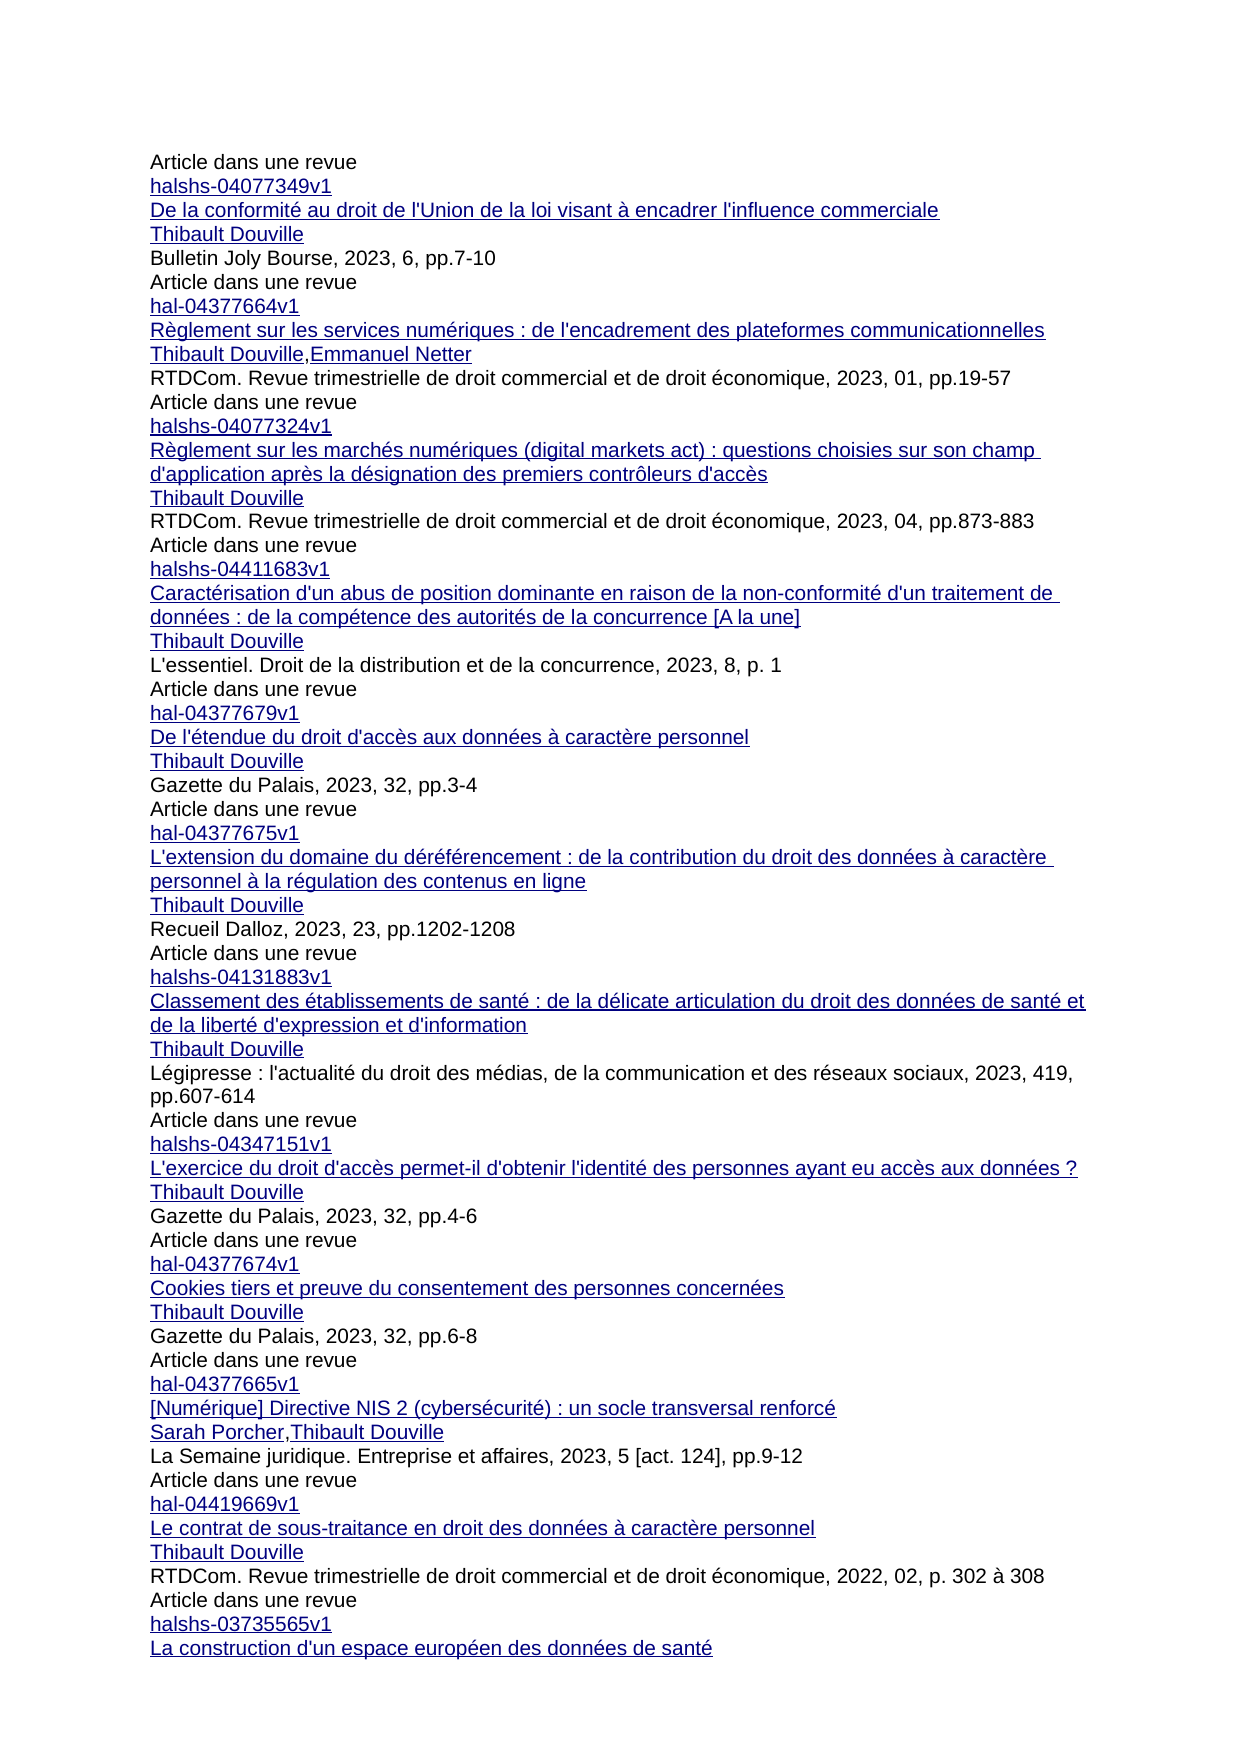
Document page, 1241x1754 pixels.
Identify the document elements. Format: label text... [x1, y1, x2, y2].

table_cell Règlement sur les marchés numériques (digital markets act) : questions choisies sur son champ d'application après la désignation des premiers contrôleurs d'accès Thibault Douville RTDCom. Revue trimestrielle de droit commercial et de droit économique, 2023, 04, pp.873-883 Article dans une revue halshs-04411683v1 [150, 438, 1090, 581]
table_cell La construction d'un espace européen des données de santé [150, 1635, 1090, 1659]
table_cell L'exercice du droit d'accès permet-il d'obtenir l'identité des personnes ayant eu accès aux données ? Thibault Douville Gazette du Palais, 2023, 32, pp.4-6 Article dans une revue hal-04377674v1 [150, 1156, 1090, 1276]
table_cell L'extension du domaine du déréférencement : de la contribution du droit des données à caractère personnel à la régulation des contenus en ligne Thibault Douville Recueil Dalloz, 2023, 23, pp.1202-1208 Article dans une revue halshs-04131883v1 [150, 845, 1090, 988]
table_cell Le contrat de sous-traitance en droit des données à caractère personnel Thibault Douville RTDCom. Revue trimestrielle de droit commercial et de droit économique, 2022, 02, p. 302 à 308 Article dans une revue halshs-03735565v1 [150, 1516, 1090, 1635]
table_cell De la conformité au droit de l'Union de la loi visant à encadrer l'influence commerciale Thibault Douville Bulletin Joly Bourse, 2023, 6, pp.7-10 Article dans une revue hal-04377664v1 [150, 198, 1090, 318]
table_cell Article dans une revue halshs-04077349v1 [150, 150, 1090, 198]
table_cell Caractérisation d'un abus de position dominante en raison de la non-conformité d'un traitement de données : de la compétence des autorités de la concurrence [A la une] Thibault Douville L'essentiel. Droit de la distribution et de la concurrence, 2023, 8, p. 1 Article dans une revue hal-04377679v1 [150, 581, 1090, 725]
table_cell Règlement sur les services numériques : de l'encadrement des plateformes communicationnelles Thibault Douville,Emmanuel Netter RTDCom. Revue trimestrielle de droit commercial et de droit économique, 2023, 01, pp.19-57 Article dans une revue halshs-04077324v1 [150, 318, 1090, 437]
table_cell Cookies tiers et preuve du consentement des personnes concernées Thibault Douville Gazette du Palais, 2023, 32, pp.6-8 Article dans une revue hal-04377665v1 [150, 1276, 1090, 1396]
table_cell [Numérique] Directive NIS 2 (cybersécurité) : un socle transversal renforcé Sarah Porcher,Thibault Douville La Semaine juridique. Entreprise et affaires, 2023, 5 [act. 124], pp.9-12 Article dans une revue hal-04419669v1 [150, 1396, 1090, 1516]
table_cell De l'étendue du droit d'accès aux données à caractère personnel Thibault Douville Gazette du Palais, 2023, 32, pp.3-4 Article dans une revue hal-04377675v1 [150, 725, 1090, 845]
table_cell Classement des établissements de santé : de la délicate articulation du droit des données de santé et de la liberté d'expression et d'information Thibault Douville Légipresse : l'actualité du droit des médias, de la communication et des réseaux sociaux, 2023, 419, pp.607-614 Article dans une revue halshs-04347151v1 [150, 989, 1090, 1156]
